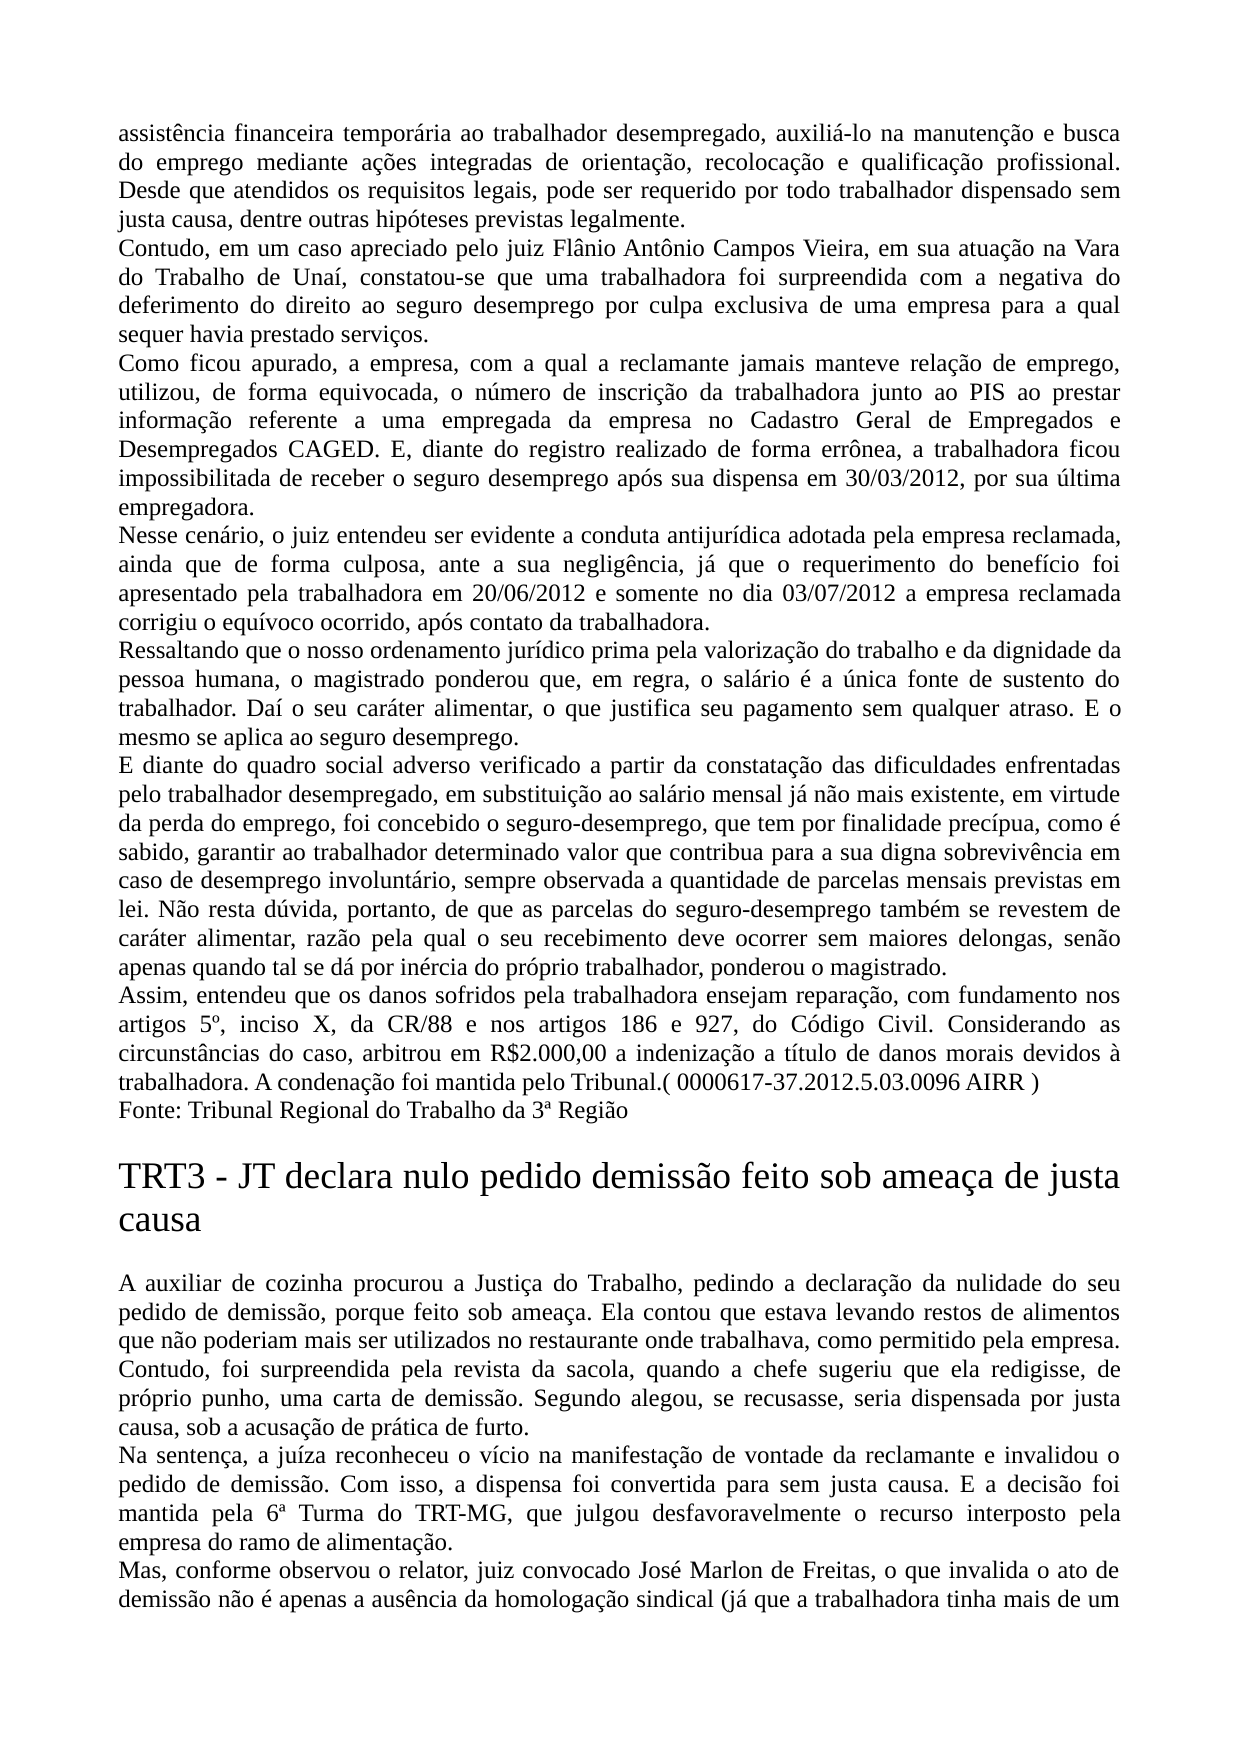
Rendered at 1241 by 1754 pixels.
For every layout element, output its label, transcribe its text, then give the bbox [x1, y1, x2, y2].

text Na sentença, a juíza reconheceu o vício na manifestação de vontade da reclamante e invalidou o pedido de demissão. Com isso, a dispensa foi convertida para sem justa causa. E a decisão foi mantida pela 6ª Turma do TRT-MG, que julgou desfavoravelmente o recurso interposto pela empresa do ramo de alimentação. [118, 1441, 1122, 1556]
text E diante do quadro social adverso verificado a partir da constatação das dificuldades enfrentadas pelo trabalhador desempregado, em substituição ao salário mensal já não mais existente, em virtude da perda do emprego, foi concebido o seguro-desemprego, que tem por finalidade precípua, como é sabido, garantir ao trabalhador determinado valor que contribua para a sua digna sobrevivência em caso de desemprego involuntário, sempre observada a quantidade de parcelas mensais previstas em lei. Não resta dúvida, portanto, de que as parcelas do seguro-desemprego também se revestem de caráter alimentar, razão pela qual o seu recebimento deve ocorrer sem maiores delongas, senão apenas quando tal se dá por inércia do próprio trabalhador, ponderou o magistrado. [118, 751, 1122, 981]
text assistência financeira temporária ao trabalhador desempregado, auxiliá-lo na manutenção e busca do emprego mediante ações integradas de orientação, recolocação e qualificação profissional. Desde que atendidos os requisitos legais, pode ser requerido por todo trabalhador dispensado sem justa causa, dentre outras hipóteses previstas legalmente. [118, 118, 1122, 233]
text TRT3 - JT declara nulo pedido demissão feito sob ameaça de justa causa [118, 1153, 1122, 1239]
text Mas, conforme observou o relator, juiz convocado José Marlon de Freitas, o que invalida o ato de demissão não é apenas a ausência da homologação sindical (já que a trabalhadora tinha mais de um [118, 1556, 1122, 1613]
text Como ficou apurado, a empresa, com a qual a reclamante jamais manteve relação de emprego, utilizou, de forma equivocada, o número de inscrição da trabalhadora junto ao PIS ao prestar informação referente a uma empregada da empresa no Cadastro Geral de Empregados e Desempregados CAGED. E, diante do registro realizado de forma errônea, a trabalhadora ficou impossibilitada de receber o seguro desemprego após sua dispensa em 30/03/2012, por sua última empregadora. [118, 348, 1122, 521]
text Contudo, em um caso apreciado pelo juiz Flânio Antônio Campos Vieira, em sua atuação na Vara do Trabalho de Unaí, constatou-se que uma trabalhadora foi surpreendida com a negativa do deferimento do direito ao seguro desemprego por culpa exclusiva de uma empresa para a qual sequer havia prestado serviços. [118, 233, 1122, 348]
text Nesse cenário, o juiz entendeu ser evidente a conduta antijurídica adotada pela empresa reclamada, ainda que de forma culposa, ante a sua negligência, já que o requerimento do benefício foi apresentado pela trabalhadora em 20/06/2012 e somente no dia 03/07/2012 a empresa reclamada corrigiu o equívoco ocorrido, após contato da trabalhadora. [118, 521, 1122, 636]
text Assim, entendeu que os danos sofridos pela trabalhadora ensejam reparação, com fundamento nos artigos 5º, inciso X, da CR/88 e nos artigos 186 e 927, do Código Civil. Considerando as circunstâncias do caso, arbitrou em R$2.000,00 a indenização a título de danos morais devidos à trabalhadora. A condenação foi mantida pelo Tribunal.( 0000617-37.2012.5.03.0096 AIRR ) [118, 981, 1122, 1096]
text Ressaltando que o nosso ordenamento jurídico prima pela valorização do trabalho e da dignidade da pessoa humana, o magistrado ponderou que, em regra, o salário é a única fonte de sustento do trabalhador. Daí o seu caráter alimentar, o que justifica seu pagamento sem qualquer atraso. E o mesmo se aplica ao seguro desemprego. [118, 636, 1122, 751]
text Fonte: Tribunal Regional do Trabalho da 3ª Região [118, 1096, 1122, 1124]
text A auxiliar de cozinha procurou a Justiça do Trabalho, pedindo a declaração da nulidade do seu pedido de demissão, porque feito sob ameaça. Ela contou que estava levando restos de alimentos que não poderiam mais ser utilizados no restaurante onde trabalhava, como permitido pela empresa. Contudo, foi surpreendida pela revista da sacola, quando a chefe sugeriu que ela redigisse, de próprio punho, uma carta de demissão. Segundo alegou, se recusasse, seria dispensada por justa causa, sob a acusação de prática de furto. [118, 1268, 1122, 1441]
